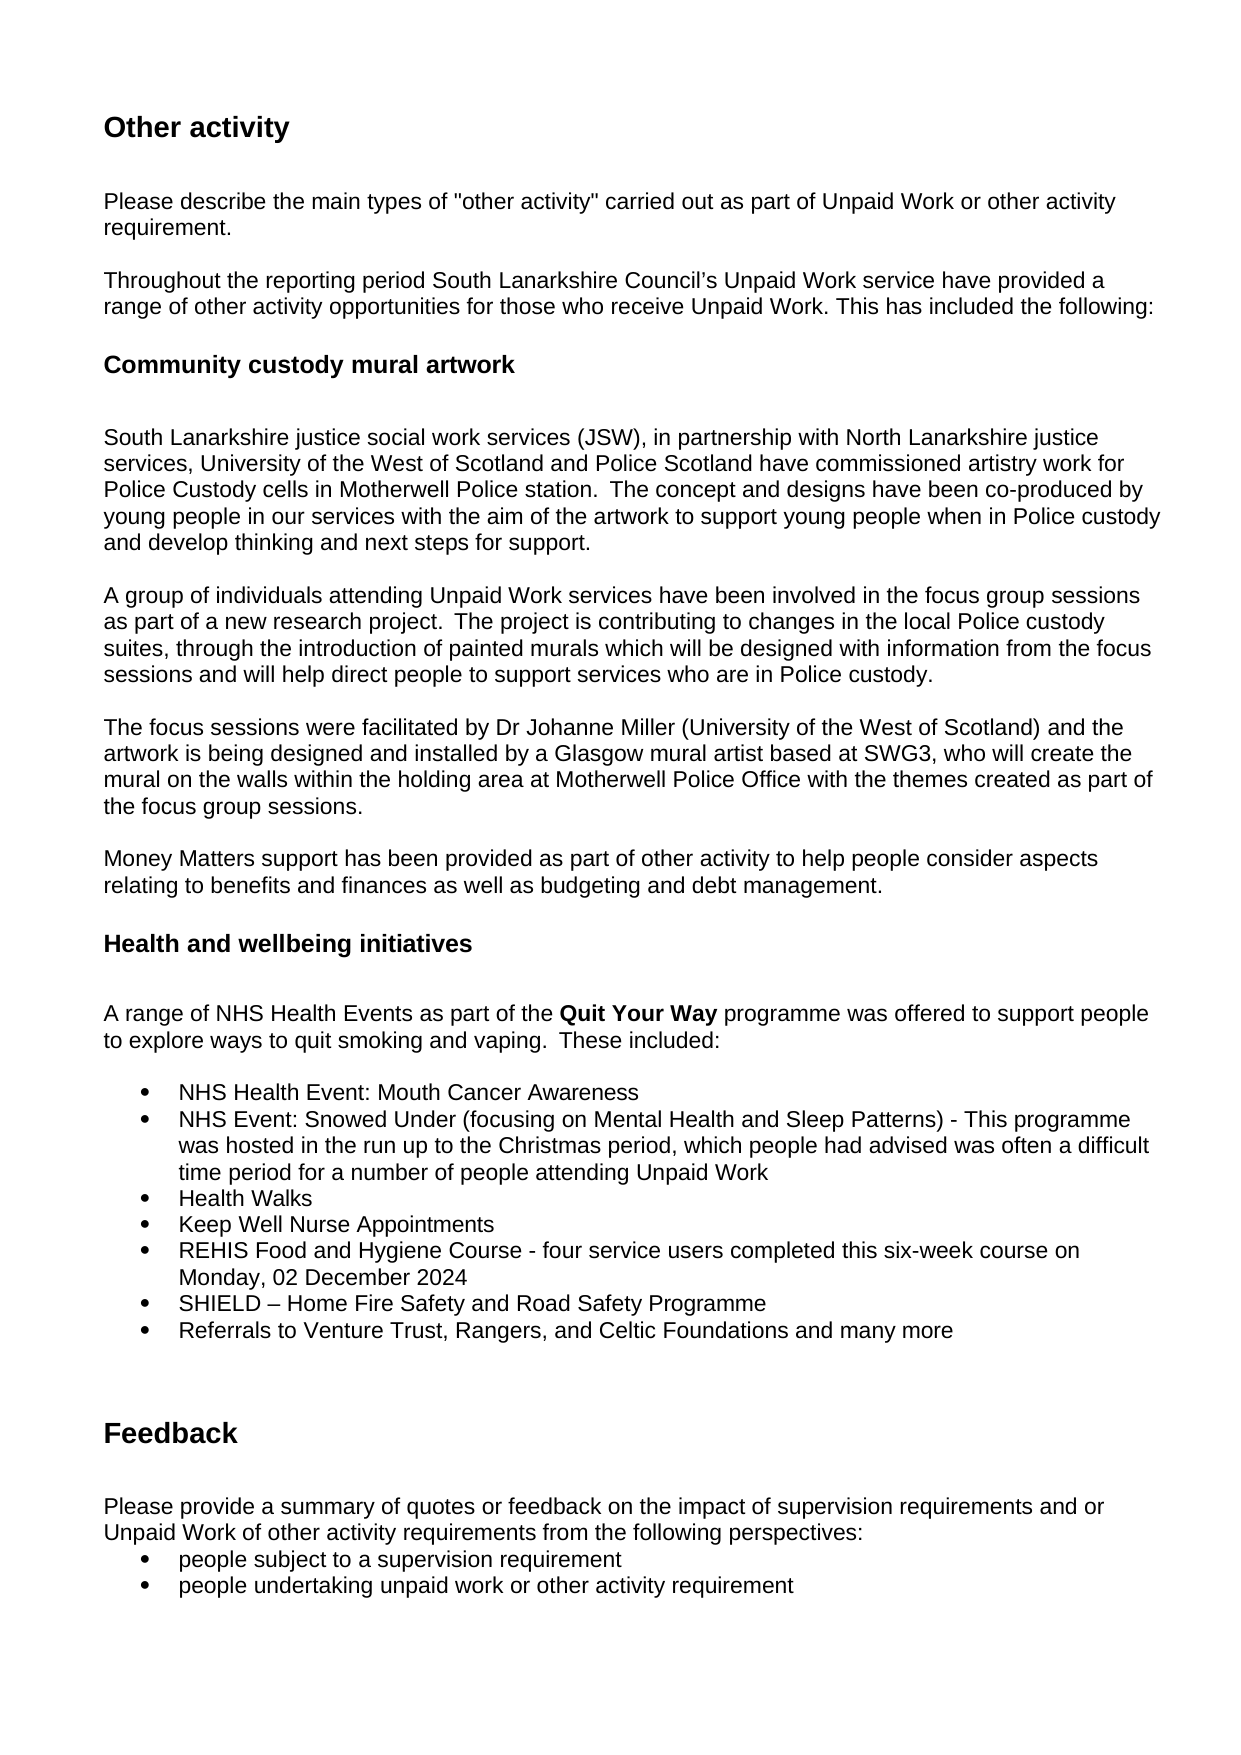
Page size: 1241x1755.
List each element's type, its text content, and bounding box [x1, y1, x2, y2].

text Please provide a summary of quotes or feedback on the impact of supervision requirements and or Unpaid Work of other activity requirements from the following perspectives: [103, 1493, 1167, 1546]
list Keep Well Nurse Appointments [141, 1211, 1167, 1237]
list Referrals to Venture Trust, Rangers, and Celtic Foundations and many more [141, 1317, 1167, 1343]
list people undertaking unpaid work or other activity requirement [141, 1572, 1167, 1598]
list Health Walks [141, 1185, 1167, 1211]
text South Lanarkshire justice social work services (JSW), in partnership with North Lanarkshire justice services, University of the West of Scotland and Police Scotland have commissioned artistry work for Police Custody cells in Motherwell Police station. The concept and designs have been co-produced by young people in our services with the aim of the artwork to support young people when in Police custody and develop thinking and next steps for support. [103, 424, 1167, 555]
subtitle Community custody mural artwork [103, 350, 1167, 379]
subtitle Feedback [103, 1416, 1167, 1450]
text Please describe the main types of "other activity" carried out as part of Unpaid Work or other activity requirement. [103, 188, 1167, 241]
list SHIELD – Home Fire Safety and Road Safety Programme [141, 1290, 1167, 1317]
text Money Matters support has been provided as part of other activity to help people consider aspects relating to benefits and finances as well as budgeting and debt management. [103, 845, 1167, 898]
text A group of individuals attending Unpaid Work services have been involved in the focus group sessions as part of a new research project. The project is contributing to changes in the local Police custody suites, through the introduction of painted murals which will be designed with information from the focus sessions and will help direct people to support services who are in Police custody. [103, 582, 1167, 687]
text Throughout the reporting period South Lanarkshire Council’s Unpaid Work service have provided a range of other activity opportunities for those who receive Unpaid Work. This has included the following: [103, 267, 1167, 320]
subtitle Other activity [103, 110, 1167, 143]
list people subject to a supervision requirement [141, 1546, 1167, 1572]
list NHS Event: Snowed Under (focusing on Mental Health and Sleep Patterns) - This programme was hosted in the run up to the Christmas period, which people had advised was often a difficult time period for a number of people attending Unpaid Work [141, 1106, 1167, 1185]
list NHS Health Event: Mouth Cancer Awareness [141, 1079, 1167, 1106]
text The focus sessions were facilitated by Dr Johanne Miller (University of the West of Scotland) and the artwork is being designed and installed by a Glasgow mural artist based at SWG3, who will create the mural on the walls within the holding area at Motherwell Police Office with the themes created as part of the focus group sessions. [103, 713, 1167, 819]
subtitle Health and wellbeing initiatives [103, 928, 1167, 957]
list REHIS Food and Hygiene Course - four service users completed this six-week course on Monday, 02 December 2024 [141, 1237, 1167, 1290]
text A range of NHS Health Events as part of the Quit Your Way programme was offered to support people to explore ways to quit smoking and vaping. These included: [103, 1000, 1167, 1053]
